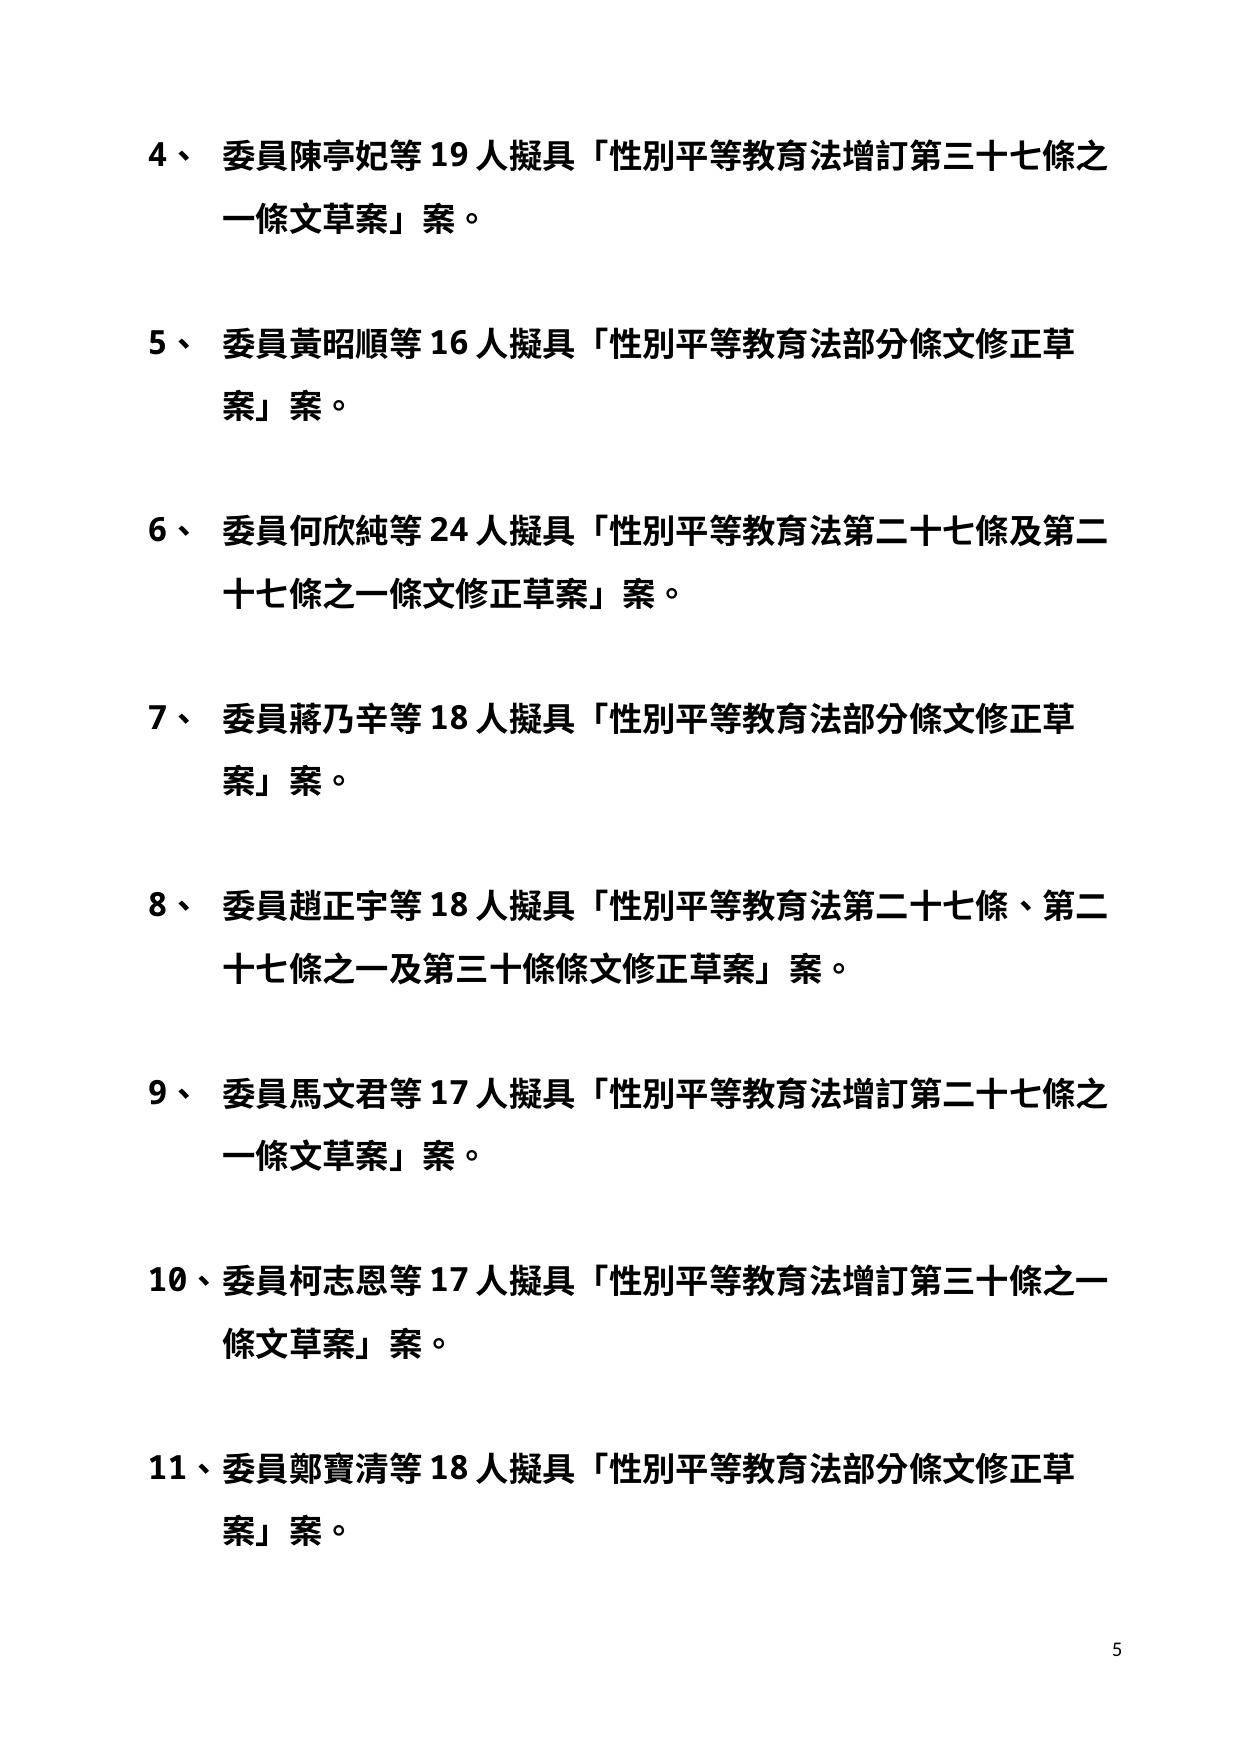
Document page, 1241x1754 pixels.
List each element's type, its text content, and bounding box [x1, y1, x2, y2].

list 委員黃昭順等16人擬具「性別平等教育法部分條文修正草案」案。 [147, 300, 1122, 425]
list 委員馬文君等17人擬具「性別平等教育法增訂第二十七條之一條文草案」案。 [147, 1050, 1122, 1175]
list 委員鄭寶清等18人擬具「性別平等教育法部分條文修正草案」案。 [147, 1425, 1122, 1550]
list 委員蔣乃辛等18人擬具「性別平等教育法部分條文修正草案」案。 [147, 675, 1122, 800]
list 委員柯志恩等17人擬具「性別平等教育法增訂第三十條之一條文草案」案。 [147, 1237, 1122, 1362]
list 委員何欣純等24人擬具「性別平等教育法第二十七條及第二十七條之一條文修正草案」案。 [147, 487, 1122, 612]
list 委員陳亭妃等19人擬具「性別平等教育法增訂第三十七條之一條文草案」案。 [147, 112, 1122, 237]
list 委員趙正宇等18人擬具「性別平等教育法第二十七條、第二十七條之一及第三十條條文修正草案」案。 [147, 862, 1122, 987]
